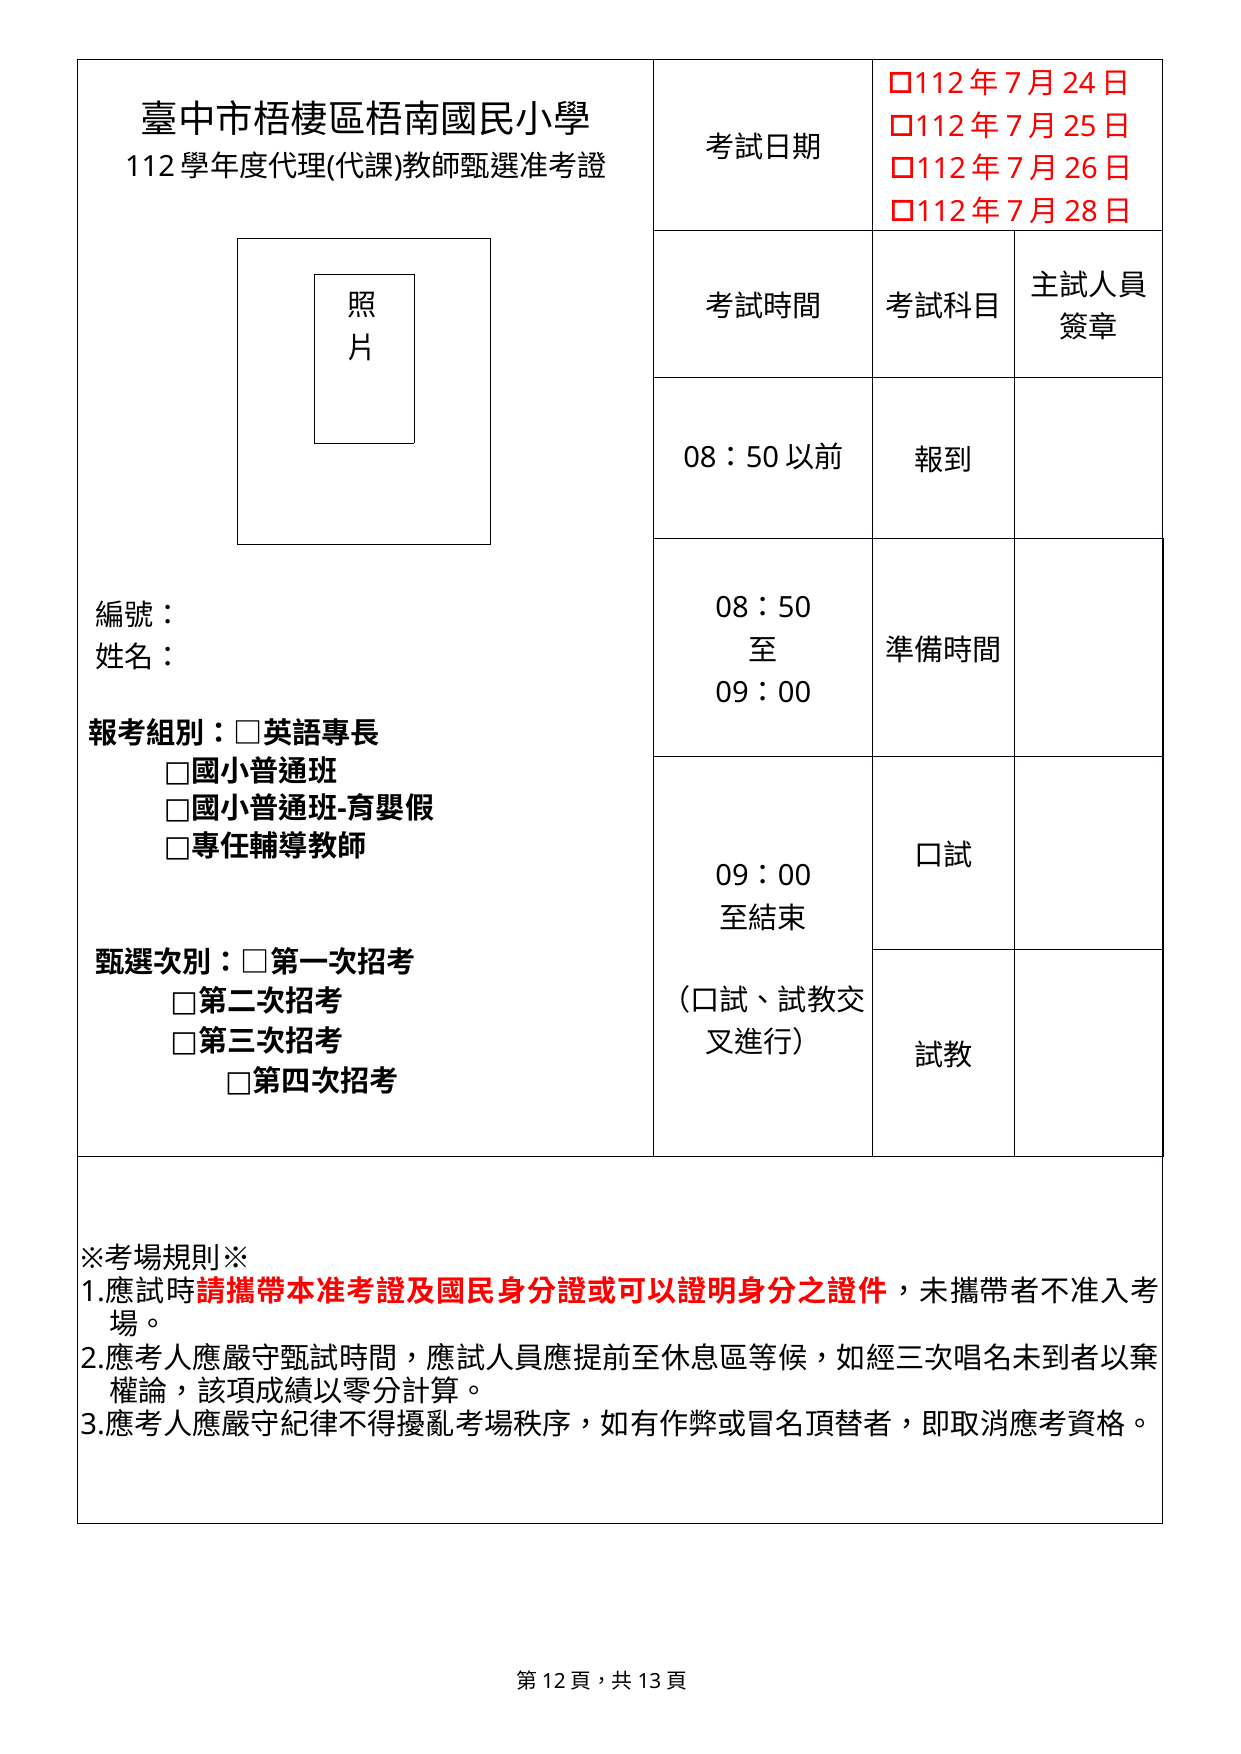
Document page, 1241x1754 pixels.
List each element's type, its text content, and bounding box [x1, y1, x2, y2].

table_cell [1015, 378, 1162, 538]
table_cell [1015, 539, 1162, 756]
table_header 112年7月24日 112年7月25日 112年7月26日 112年7月28日 [873, 60, 1162, 230]
table_cell [1015, 757, 1162, 949]
table_cell [1015, 950, 1162, 1156]
table_cell 試教 [873, 950, 1014, 1156]
table_cell 考試科目 [873, 231, 1014, 377]
table_cell 08：50 至 09：00 [654, 539, 872, 756]
table_cell 準備時間 [873, 539, 1014, 756]
table_cell ※考場規則※ 1.應試時請攜帶本准考證及國民身分證或可以證明身分之證件，未攜帶者不准入考場。 2.應考人應嚴守甄試時間，應試人員應提前至休息區等候，如經三次唱名未到者以棄權論，該項成績以零分計算。 3.應考人應嚴守紀律不得擾亂考場秩序，如有作弊或冒名頂替者，即取消應考資格。 [78, 1157, 1162, 1523]
table_cell 主試人員 簽章 [1015, 231, 1162, 377]
table_cell 09：00 至結束 （口試、試教交叉進行） [654, 757, 872, 1156]
table_cell 口試 [873, 757, 1014, 949]
table_cell 報到 [873, 378, 1014, 538]
table_cell 08：50以前 [654, 378, 872, 538]
table_header 考試日期 [654, 60, 872, 230]
table_header 臺中市梧棲區梧南國民小學 112學年度代理(代課)教師甄選准考證 編號： 姓名： 報考組別：□英語專長 □國小普通班 □國小普通班-育嬰假 □專任輔導教師 甄選次別：□第一次招考 □第二次招考 □第三次招考 □第四次招考 [78, 60, 653, 1156]
table_cell 考試時間 [654, 231, 872, 377]
